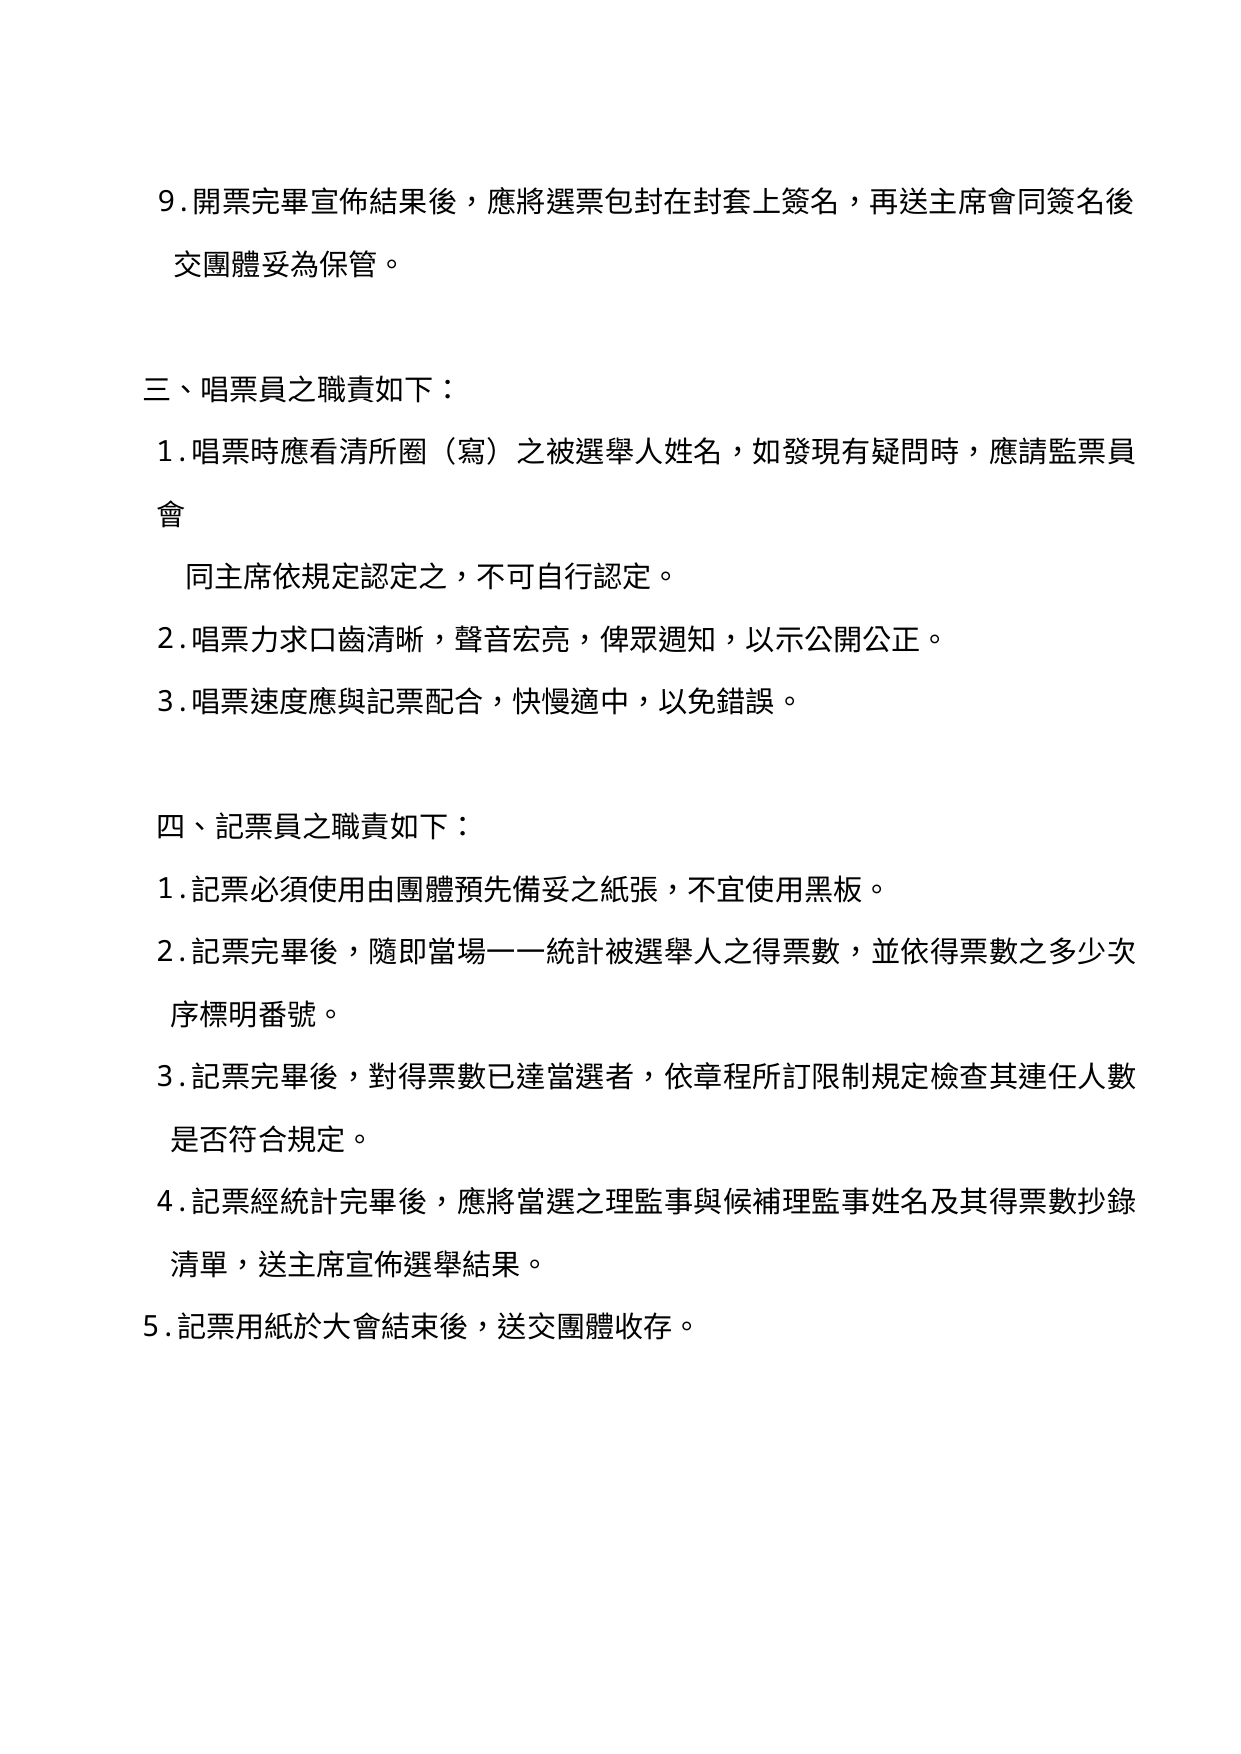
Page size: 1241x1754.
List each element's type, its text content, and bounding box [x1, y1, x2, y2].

text 1.唱票時應看清所圈（寫）之被選舉人姓名，如發現有疑問時，應請監票員會 [156, 408, 1137, 533]
text 3.唱票速度應與記票配合，快慢適中，以免錯誤。 [142, 658, 1137, 721]
text 2.記票完畢後，隨即當場一一統計被選舉人之得票數，並依得票數之多少次序標明番號。 [156, 908, 1137, 1033]
text 3.記票完畢後，對得票數已達當選者，依章程所訂限制規定檢查其連任人數是否符合規定。 [156, 1033, 1137, 1158]
text 4.記票經統計完畢後，應將當選之理監事與候補理監事姓名及其得票數抄錄清單，送主席宣佈選舉結果。 [156, 1158, 1137, 1283]
text 1.記票必須使用由團體預先備妥之紙張，不宜使用黑板。 [156, 846, 1137, 908]
text 9.開票完畢宣佈結果後，應將選票包封在封套上簽名，再送主席會同簽名後交團體妥為保管。 [157, 158, 1137, 283]
text 2.唱票力求口齒清晰，聲音宏亮，俾眾週知，以示公開公正。 [142, 596, 1137, 658]
text 三、唱票員之職責如下： [142, 346, 1137, 408]
text 5.記票用紙於大會結束後，送交團體收存。 [142, 1283, 1137, 1346]
text 四、記票員之職責如下： [142, 783, 1137, 846]
text 同主席依規定認定之，不可自行認定。 [156, 533, 1137, 596]
